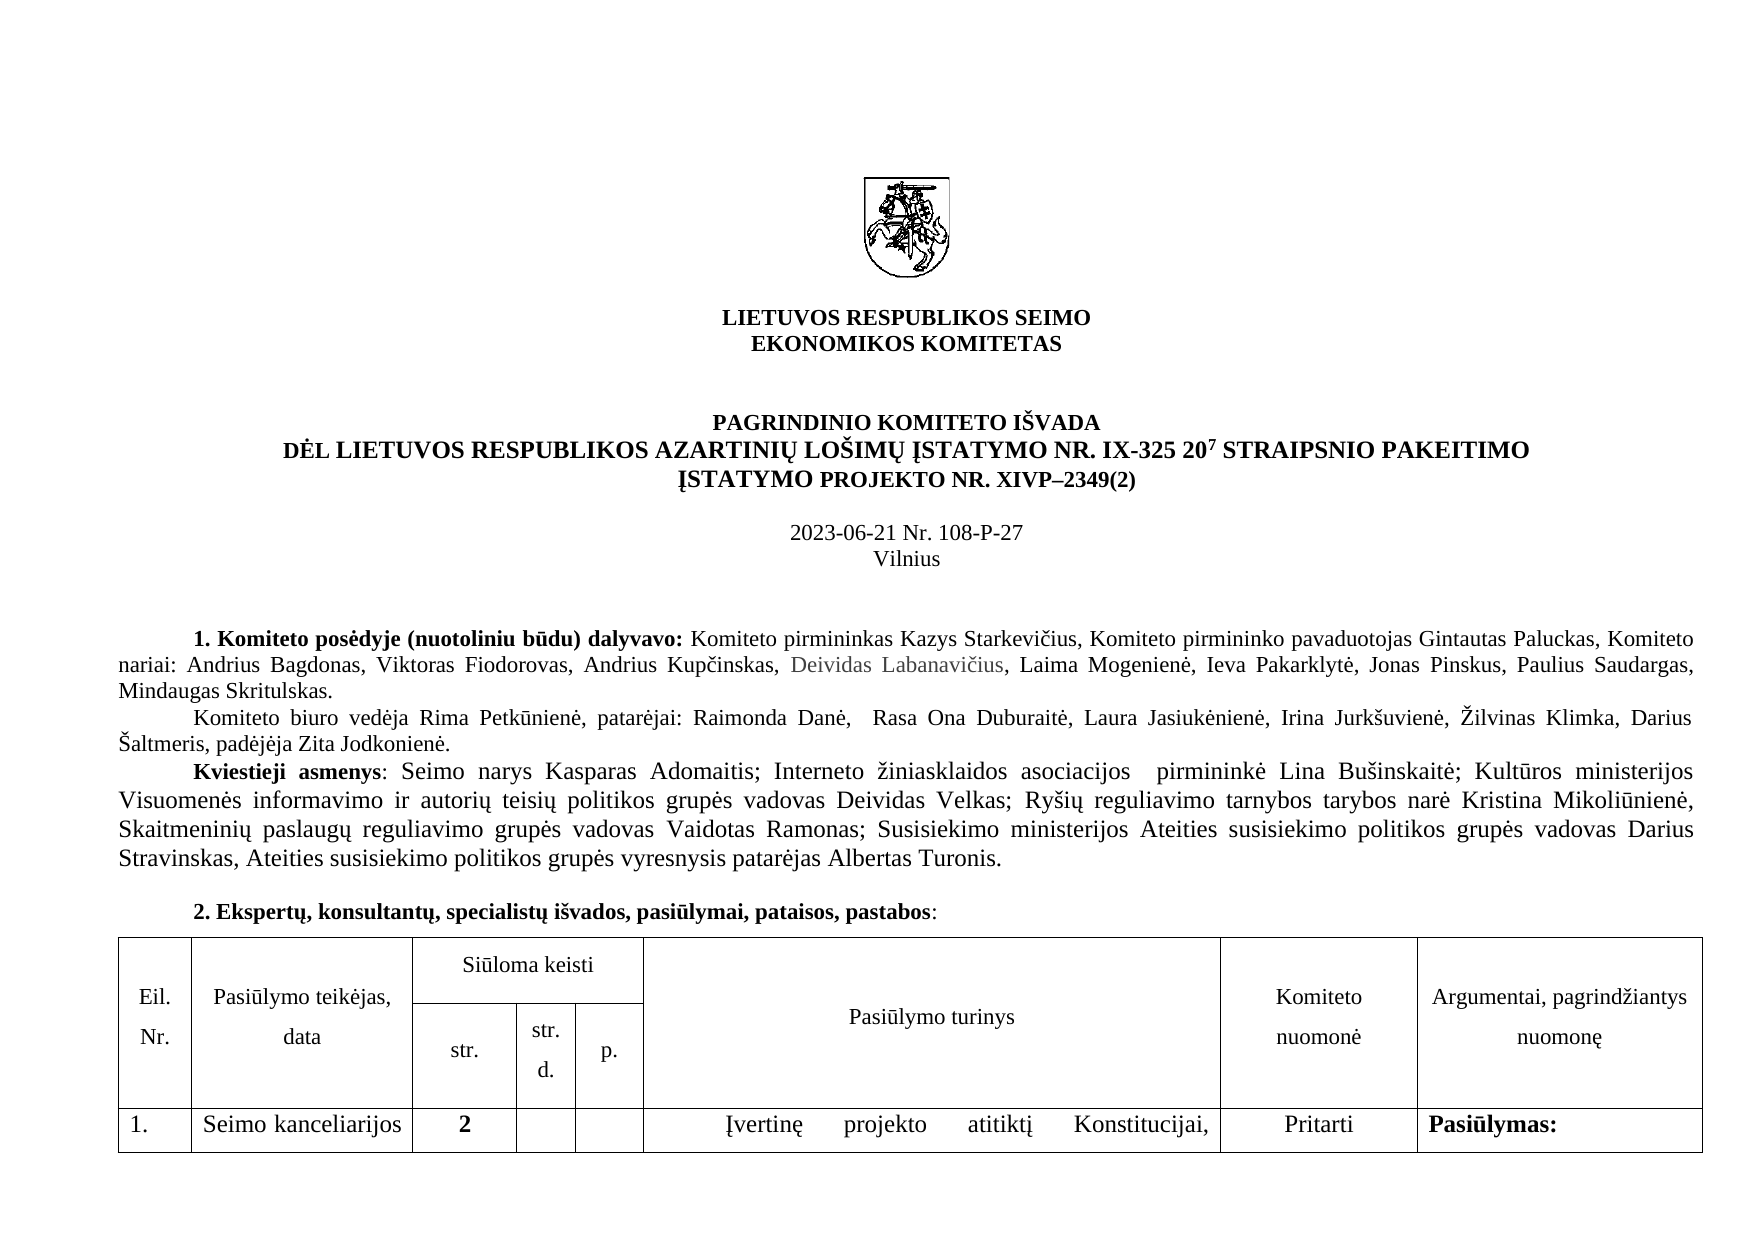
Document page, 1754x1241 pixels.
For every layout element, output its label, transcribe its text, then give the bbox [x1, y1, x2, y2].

subtitle PAGRINDINIO KOMITETO IŠVADA [118, 409, 1695, 435]
text ĮSTATYMO PROJEKTO Nr. XIVP–2349(2) [118, 464, 1695, 493]
table_header Eil. Nr. [119, 938, 191, 1108]
table_cell str. d. [517, 1004, 575, 1108]
text ekonomikos komitetas [118, 330, 1695, 356]
table_cell p. [576, 1004, 643, 1108]
table_cell str. [413, 1004, 516, 1108]
table_cell Pritarti [1221, 1109, 1417, 1152]
text DĖL LIETUVOS RESPUBLIKOS AZARTINIŲ LOŠIMŲ ĮSTATYMO NR. IX-325 207 STRAIPSNIO PAKEITIMO [118, 435, 1695, 464]
table_cell Įvertinę projekto atitiktį Konstitucijai, [644, 1109, 1220, 1152]
subtitle 2. Ekspertų, konsultantų, specialistų išvados, pasiūlymai, pataisos, pastabos: [118, 898, 1695, 924]
text 2023-06-21 Nr. 108-P-27 [118, 519, 1695, 546]
table_cell [576, 1109, 643, 1152]
table_header Pasiūlymo teikėjas, data [192, 938, 412, 1108]
text Vilnius [118, 546, 1695, 572]
table_header Pasiūlymo turinys [644, 938, 1220, 1108]
table_cell 1. [119, 1109, 191, 1152]
table_cell 2 [413, 1109, 516, 1152]
table_header Komiteto nuomonė [1221, 938, 1417, 1108]
table_cell [517, 1109, 575, 1152]
text 1. Komiteto posėdyje (nuotoliniu būdu) dalyvavo: Komiteto pirmininkas Kazys Starkevičius, Komiteto pirmininko pavaduotojas Gintautas Paluckas, Komiteto nariai: Andrius Bagdonas, Viktoras Fiodorovas, Andrius Kupčinskas, Deividas Labanavičius, Laima Mogenienė, Ieva Pakarklytė, Jonas Pinskus, Paulius Saudargas, Mindaugas Skritulskas. [118, 624, 1695, 704]
text Komiteto biuro vedėja Rima Petkūnienė, patarėjai: Raimonda Danė, Rasa Ona Duburaitė, Laura Jasiukėnienė, Irina Jurkšuvienė, Žilvinas Klimka, Darius Šaltmeris, padėjėja Zita Jodkonienė. [118, 704, 1695, 756]
text LIETUVOS RESPUBLIKOS SEIMO [118, 303, 1695, 330]
table_header Argumentai, pagrindžiantys nuomonę [1418, 938, 1702, 1108]
table_header Siūloma keisti [413, 938, 643, 1003]
table_cell Pasiūlymas: [1418, 1109, 1702, 1152]
text Kviestieji asmenys: Seimo narys Kasparas Adomaitis; Interneto žiniasklaidos asociacijos pirmininkė Lina Bušinskaitė; Kultūros ministerijos Visuomenės informavimo ir autorių teisių politikos grupės vadovas Deividas Velkas; Ryšių reguliavimo tarnybos tarybos narė Kristina Mikoliūnienė, Skaitmeninių paslaugų reguliavimo grupės vadovas Vaidotas Ramonas; Susisiekimo ministerijos Ateities susisiekimo politikos grupės vadovas Darius Stravinskas, Ateities susisiekimo politikos grupės vyresnysis patarėjas Albertas Turonis. [118, 756, 1695, 871]
table_cell Seimo kanceliarijos [192, 1109, 412, 1152]
